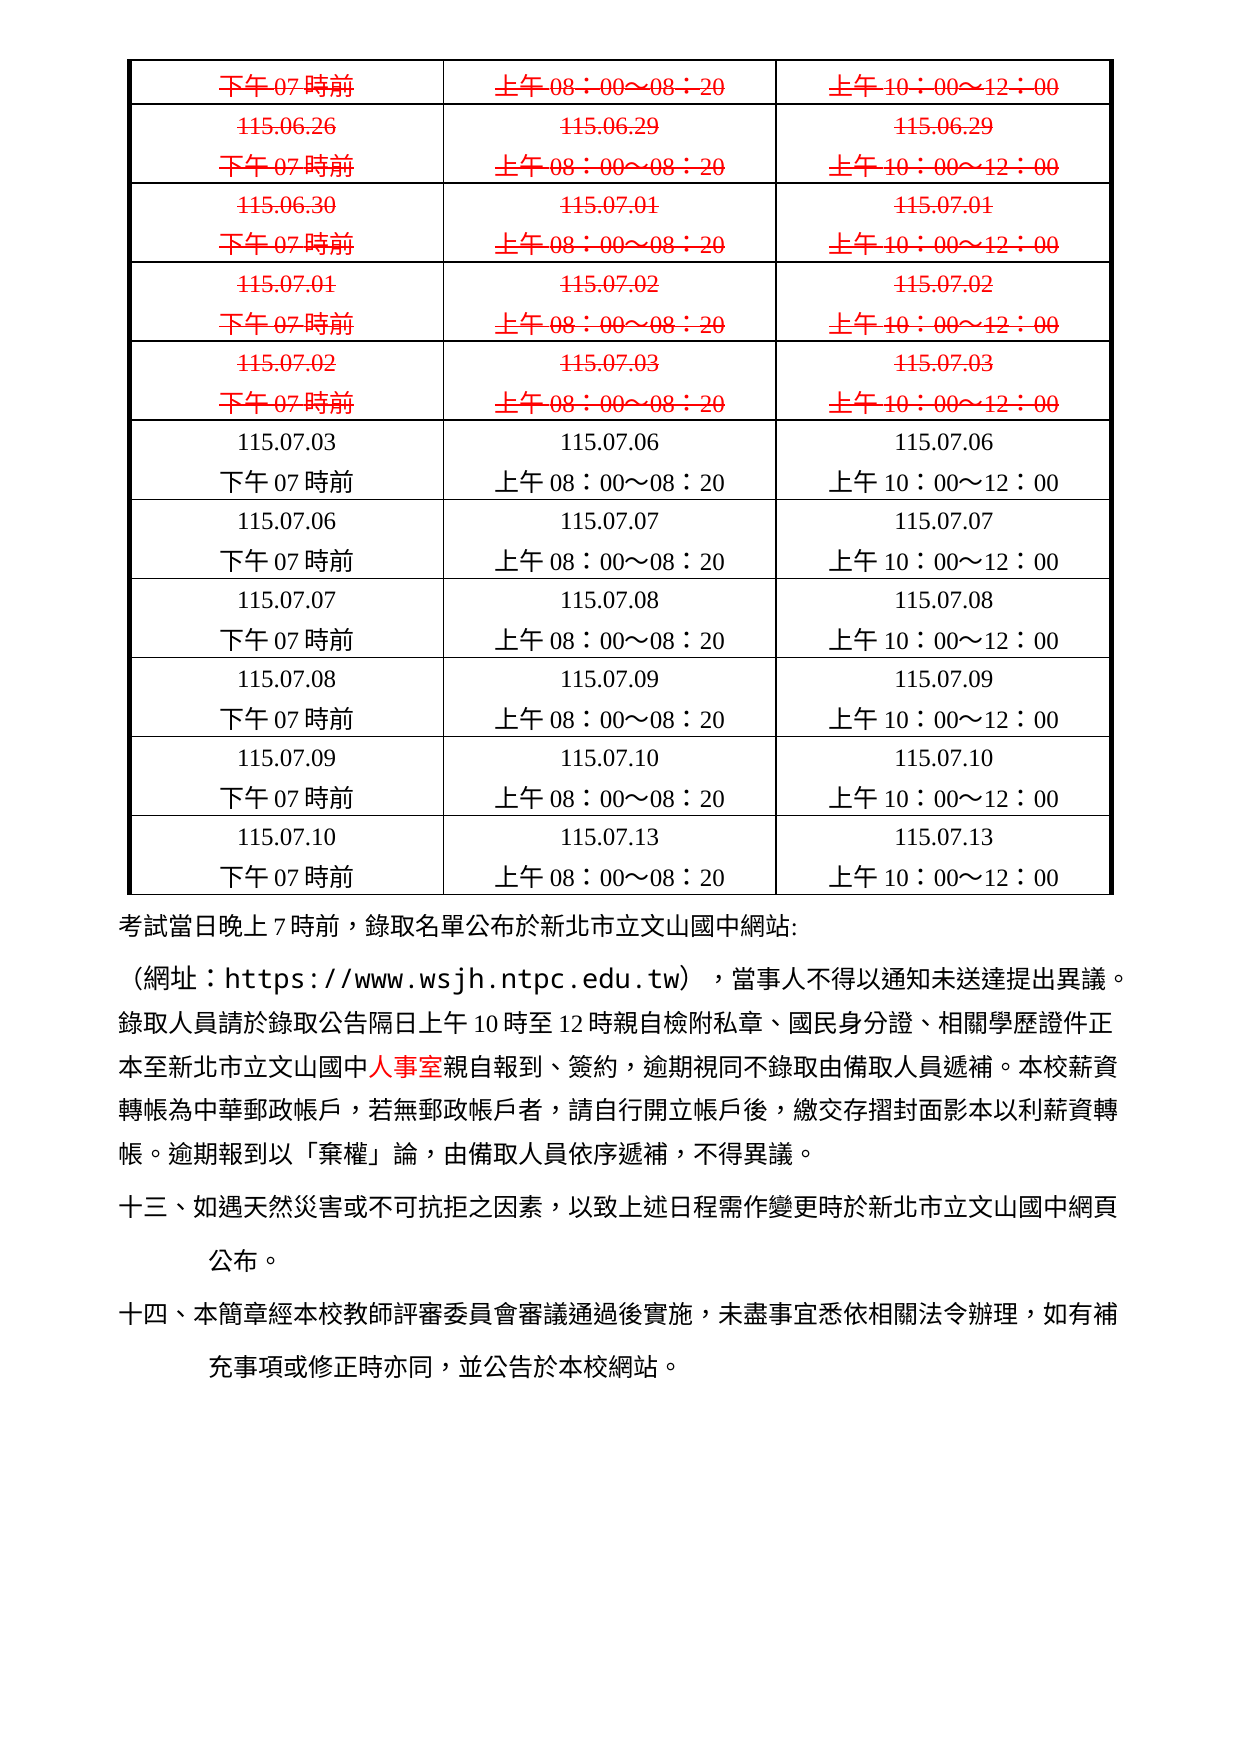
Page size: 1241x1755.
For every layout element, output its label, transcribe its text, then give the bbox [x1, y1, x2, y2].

text （網址：https://www.wsjh.ntpc.edu.tw），當事人不得以通知未送達提出異議。錄取人員請於錄取公告隔日上午10時至12時親自檢附私章、國民身分證、相關學歷證件正本至新北市立文山國中人事室親自報到、簽約，逾期視同不錄取由備取人員遞補。本校薪資轉帳為中華郵政帳戶，若無郵政帳戶者，請自行開立帳戶後，繳交存摺封面影本以利薪資轉帳。逾期報到以「棄權」論，由備取人員依序遞補，不得異議。 [118, 953, 1122, 1172]
table_cell 115.07.08 上午10：00～12：00 [777, 579, 1109, 657]
text 十四、本簡章經本校教師評審委員會審議通過後實施，未盡事宜悉依相關法令辦理，如有補 [118, 1288, 1122, 1332]
table_cell 115.06.30 下午07時前 [132, 184, 443, 261]
text 公布。 [118, 1235, 1122, 1279]
table_cell 115.07.07 下午07時前 [132, 579, 443, 657]
text 考試當日晚上7時前，錄取名單公布於新北市立文山國中網站: [118, 900, 1122, 944]
table_cell 下午07時前 [132, 61, 443, 103]
table_cell 115.07.03 下午07時前 [132, 421, 443, 498]
table_cell 115.07.06 上午08：00～08：20 [444, 421, 775, 498]
table_cell 115.07.02 上午10：00～12：00 [777, 263, 1109, 340]
table_cell 115.07.02 下午07時前 [132, 342, 443, 419]
table_cell 115.07.09 上午10：00～12：00 [777, 658, 1109, 736]
table_cell 115.07.08 上午08：00～08：20 [444, 579, 775, 657]
table_cell 115.07.01 下午07時前 [132, 263, 443, 340]
table_cell 115.07.13 上午10：00～12：00 [777, 816, 1109, 894]
table_cell 上午08：00～08：20 [444, 61, 775, 103]
table_cell 115.07.02 上午08：00～08：20 [444, 263, 775, 340]
table_cell 115.07.07 上午10：00～12：00 [777, 500, 1109, 577]
text 充事項或修正時亦同，並公告於本校網站。 [118, 1342, 1122, 1386]
table_cell 115.07.09 上午08：00～08：20 [444, 658, 775, 736]
table_cell 115.06.26 下午07時前 [132, 105, 443, 182]
table_cell 115.07.06 上午10：00～12：00 [777, 421, 1109, 498]
table_cell 115.06.29 上午08：00～08：20 [444, 105, 775, 182]
text 十三、如遇天然災害或不可抗拒之因素，以致上述日程需作變更時於新北市立文山國中網頁 [118, 1182, 1122, 1226]
table_cell 115.07.10 上午10：00～12：00 [777, 737, 1109, 815]
table_cell 115.07.10 上午08：00～08：20 [444, 737, 775, 815]
table_cell 115.07.01 上午10：00～12：00 [777, 184, 1109, 261]
table_cell 115.07.10 下午07時前 [132, 816, 443, 894]
table_cell 115.07.03 上午08：00～08：20 [444, 342, 775, 419]
table_cell 115.07.13 上午08：00～08：20 [444, 816, 775, 894]
table_cell 115.07.06 下午07時前 [132, 500, 443, 577]
table_cell 115.07.01 上午08：00～08：20 [444, 184, 775, 261]
table_cell 115.07.09 下午07時前 [132, 737, 443, 815]
table_cell 115.06.29 上午10：00～12：00 [777, 105, 1109, 182]
table_cell 上午10：00～12：00 [777, 61, 1109, 103]
table_cell 115.07.08 下午07時前 [132, 658, 443, 736]
table_cell 115.07.03 上午10：00～12：00 [777, 342, 1109, 419]
table_cell 115.07.07 上午08：00～08：20 [444, 500, 775, 577]
